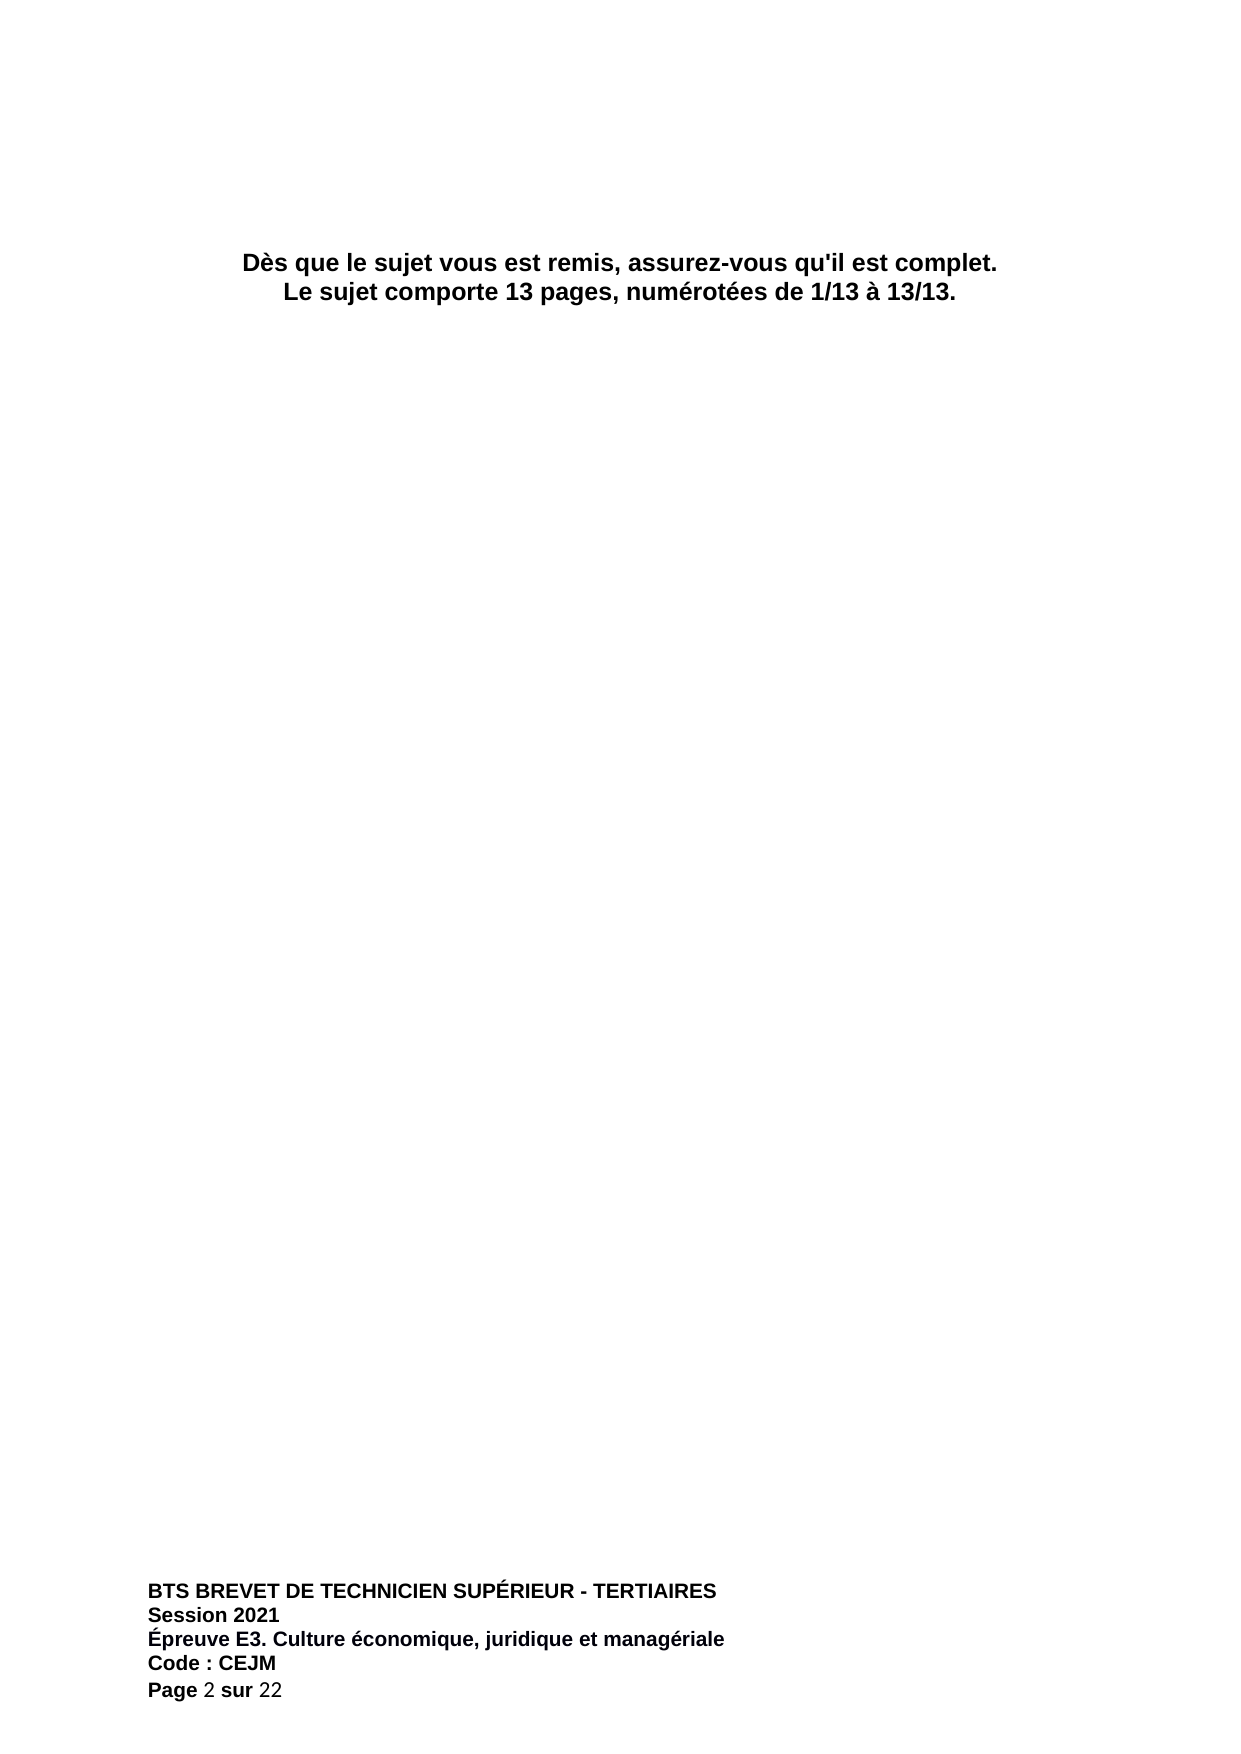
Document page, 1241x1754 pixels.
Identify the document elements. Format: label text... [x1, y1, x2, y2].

text Le sujet comporte 13 pages, numérotées de 1/13 à 13/13. [148, 277, 1093, 306]
text Dès que le sujet vous est remis, assurez-vous qu'il est complet. [148, 248, 1093, 277]
